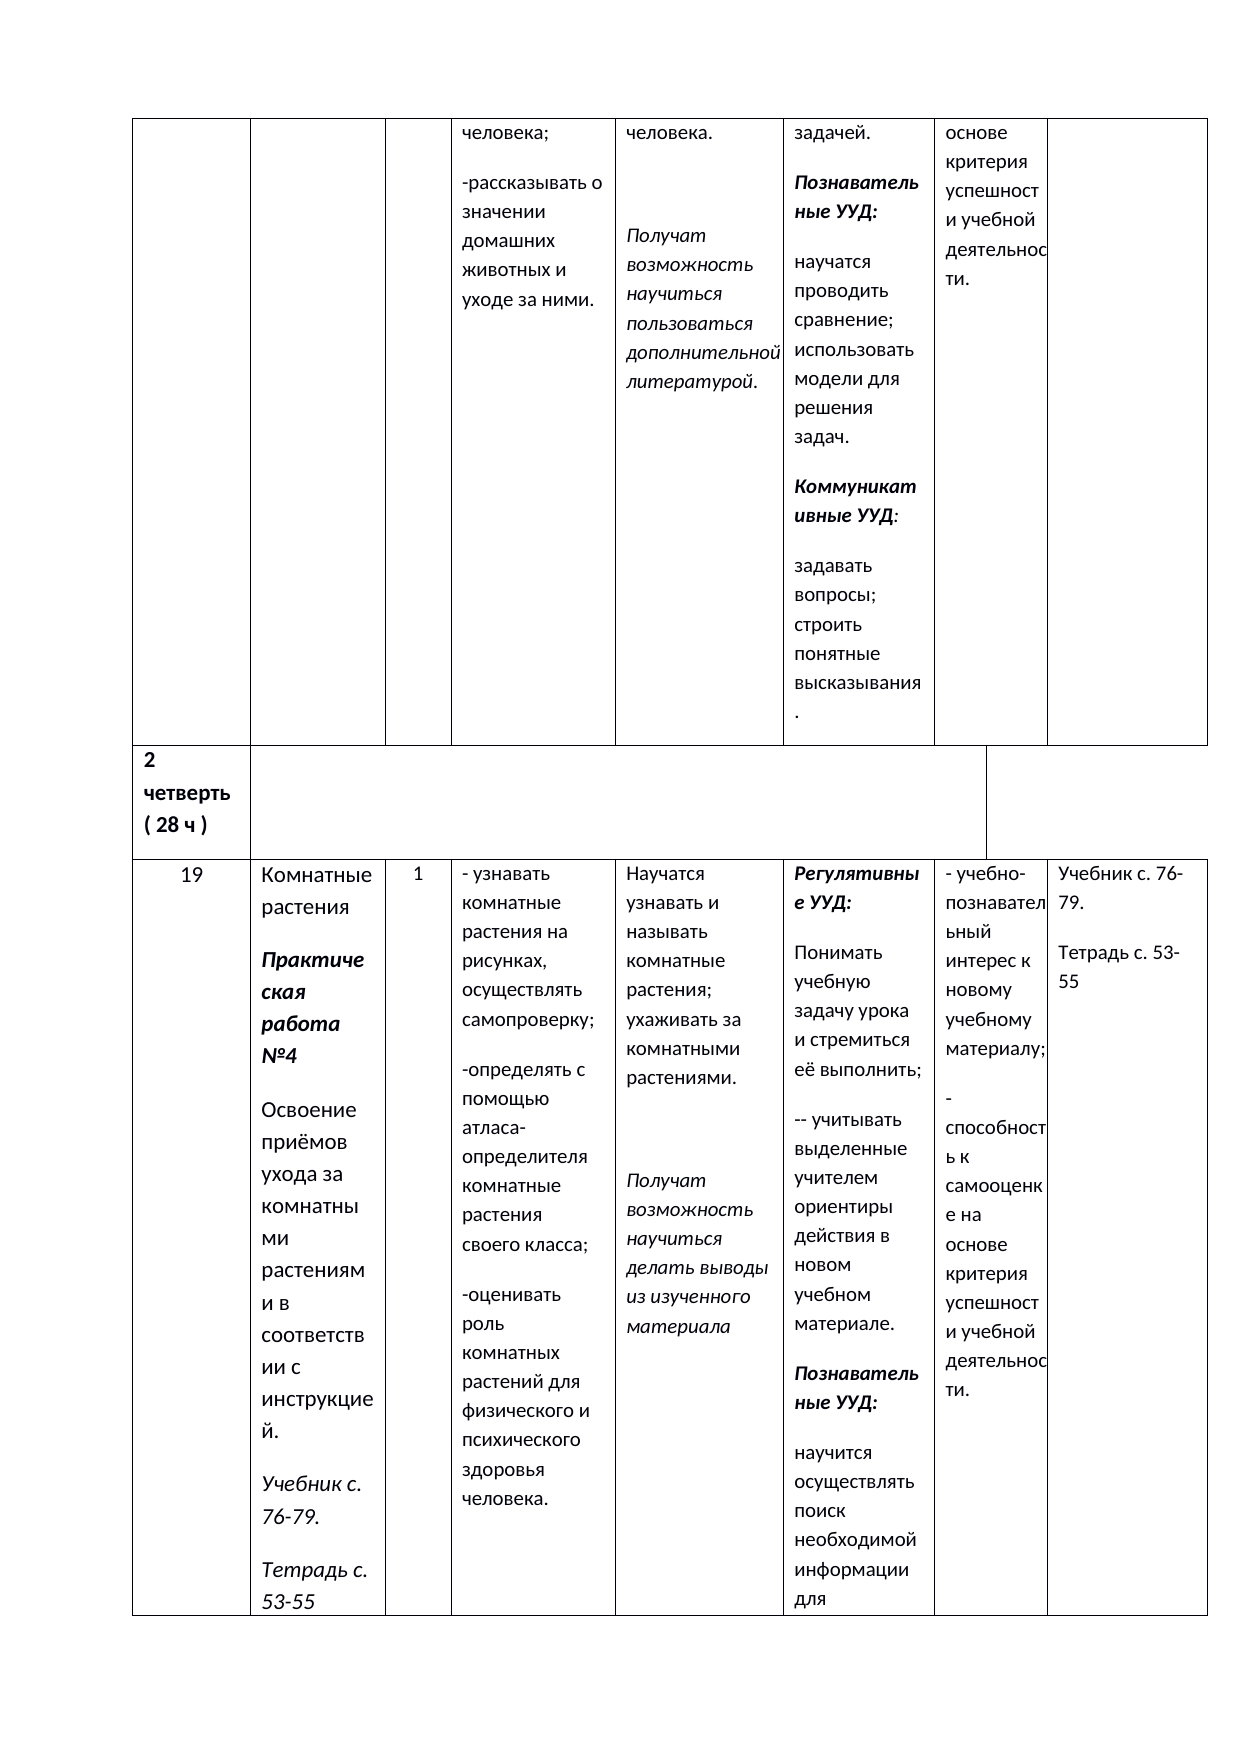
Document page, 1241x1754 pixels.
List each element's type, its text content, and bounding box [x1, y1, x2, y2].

table_cell Регулятивные УУД: Понимать учебную задачу урока и стремиться её выполнить; -- учитывать выделенные учителем ориентиры действия в новом учебном материале. Познавательные УУД: научится осуществлять поиск необходимой информации для [784, 860, 934, 1615]
table_cell [251, 119, 385, 744]
table_cell человека; -рассказывать о значении домашних животных и уходе за ними. [452, 119, 615, 744]
table_cell 19 [133, 860, 250, 1615]
table_cell [386, 119, 451, 744]
table_cell Научатся узнавать и называть комнатные растения; ухаживать за комнатными растениями. Получат возможность научиться делать выводы из изученного материала [616, 860, 783, 1615]
table_cell основе критерия успешности учебной деятельности. [935, 119, 1047, 744]
table_cell Учебник с. 76-79. Тетрадь с. 53-55 [1048, 860, 1207, 1615]
table_cell - узнавать комнатные растения на рисунках, осуществлять самопроверку; -определять с помощью атласа-определителя комнатные растения своего класса; -оценивать роль комнатных растений для физического и психического здоровья человека. [452, 860, 615, 1615]
table_cell Комнатные растения Практическая работа №4 Освоение приёмов ухода за комнатными растениями в соответствии с инструкцией. Учебник с. 76-79. Тетрадь с. 53-55 [251, 860, 385, 1615]
table_cell [987, 746, 1207, 859]
table_cell человека. Получат возможность научиться пользоваться дополнительной литературой. [616, 119, 783, 744]
table_cell 2 четверть ( 28 ч ) [133, 746, 250, 859]
table_cell [1048, 119, 1207, 744]
table_cell [133, 119, 250, 744]
table_cell - учебно-познавательный интерес к новому учебному материалу; -способность к самооценке на основе критерия успешности учебной деятельности. [935, 860, 1047, 1615]
table_cell [251, 746, 986, 859]
table_cell 1 [386, 860, 451, 1615]
table_cell задачей. Познавательные УУД: научатся проводить сравнение; использовать модели для решения задач. Коммуникативные УУД: задавать вопросы; строить понятные высказывания. [784, 119, 934, 744]
